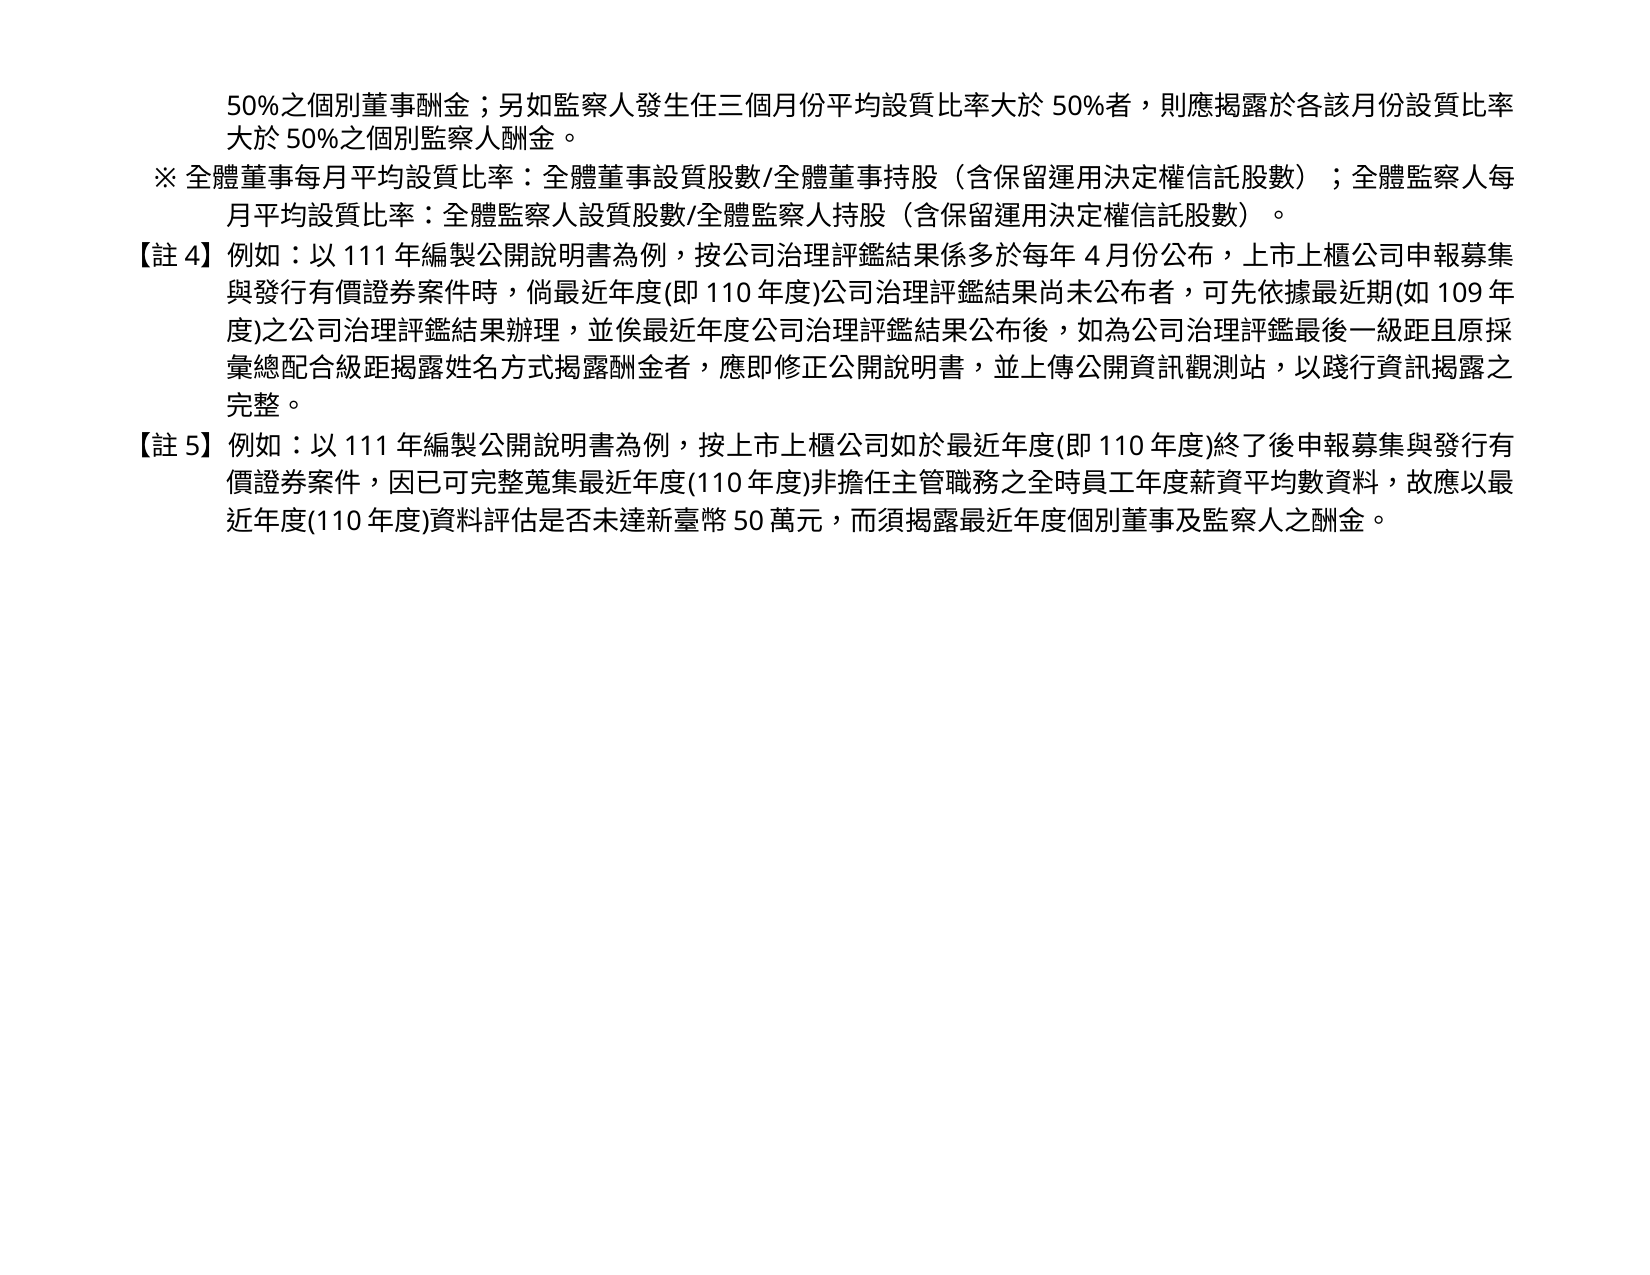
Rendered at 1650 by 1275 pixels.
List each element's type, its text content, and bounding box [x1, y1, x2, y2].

text ※ 全體董事每月平均設質比率：全體董事設質股數/全體董事持股（含保留運用決定權信託股數）；全體監察人每月平均設質比率：全體監察人設質股數/全體監察人持股（含保留運用決定權信託股數）。 [124, 158, 1516, 233]
text 【註5】例如：以111年編製公開說明書為例，按上市上櫃公司如於最近年度(即110年度)終了後申報募集與發行有價證券案件，因已可完整蒐集最近年度(110年度)非擔任主管職務之全時員工年度薪資平均數資料，故應以最近年度(110年度)資料評估是否未達新臺幣50萬元，而須揭露最近年度個別董事及監察人之酬金。 [124, 425, 1516, 538]
text 50%之個別董事酬金；另如監察人發生任三個月份平均設質比率大於50%者，則應揭露於各該月份設質比率大於50%之個別監察人酬金。 [124, 89, 1516, 155]
text 【註4】例如：以111年編製公開說明書為例，按公司治理評鑑結果係多於每年4月份公布，上市上櫃公司申報募集與發行有價證券案件時，倘最近年度(即110年度)公司治理評鑑結果尚未公布者，可先依據最近期(如109年度)之公司治理評鑑結果辦理，並俟最近年度公司治理評鑑結果公布後，如為公司治理評鑑最後一級距且原採彙總配合級距揭露姓名方式揭露酬金者，應即修正公開說明書，並上傳公開資訊觀測站，以踐行資訊揭露之完整。 [124, 235, 1516, 423]
